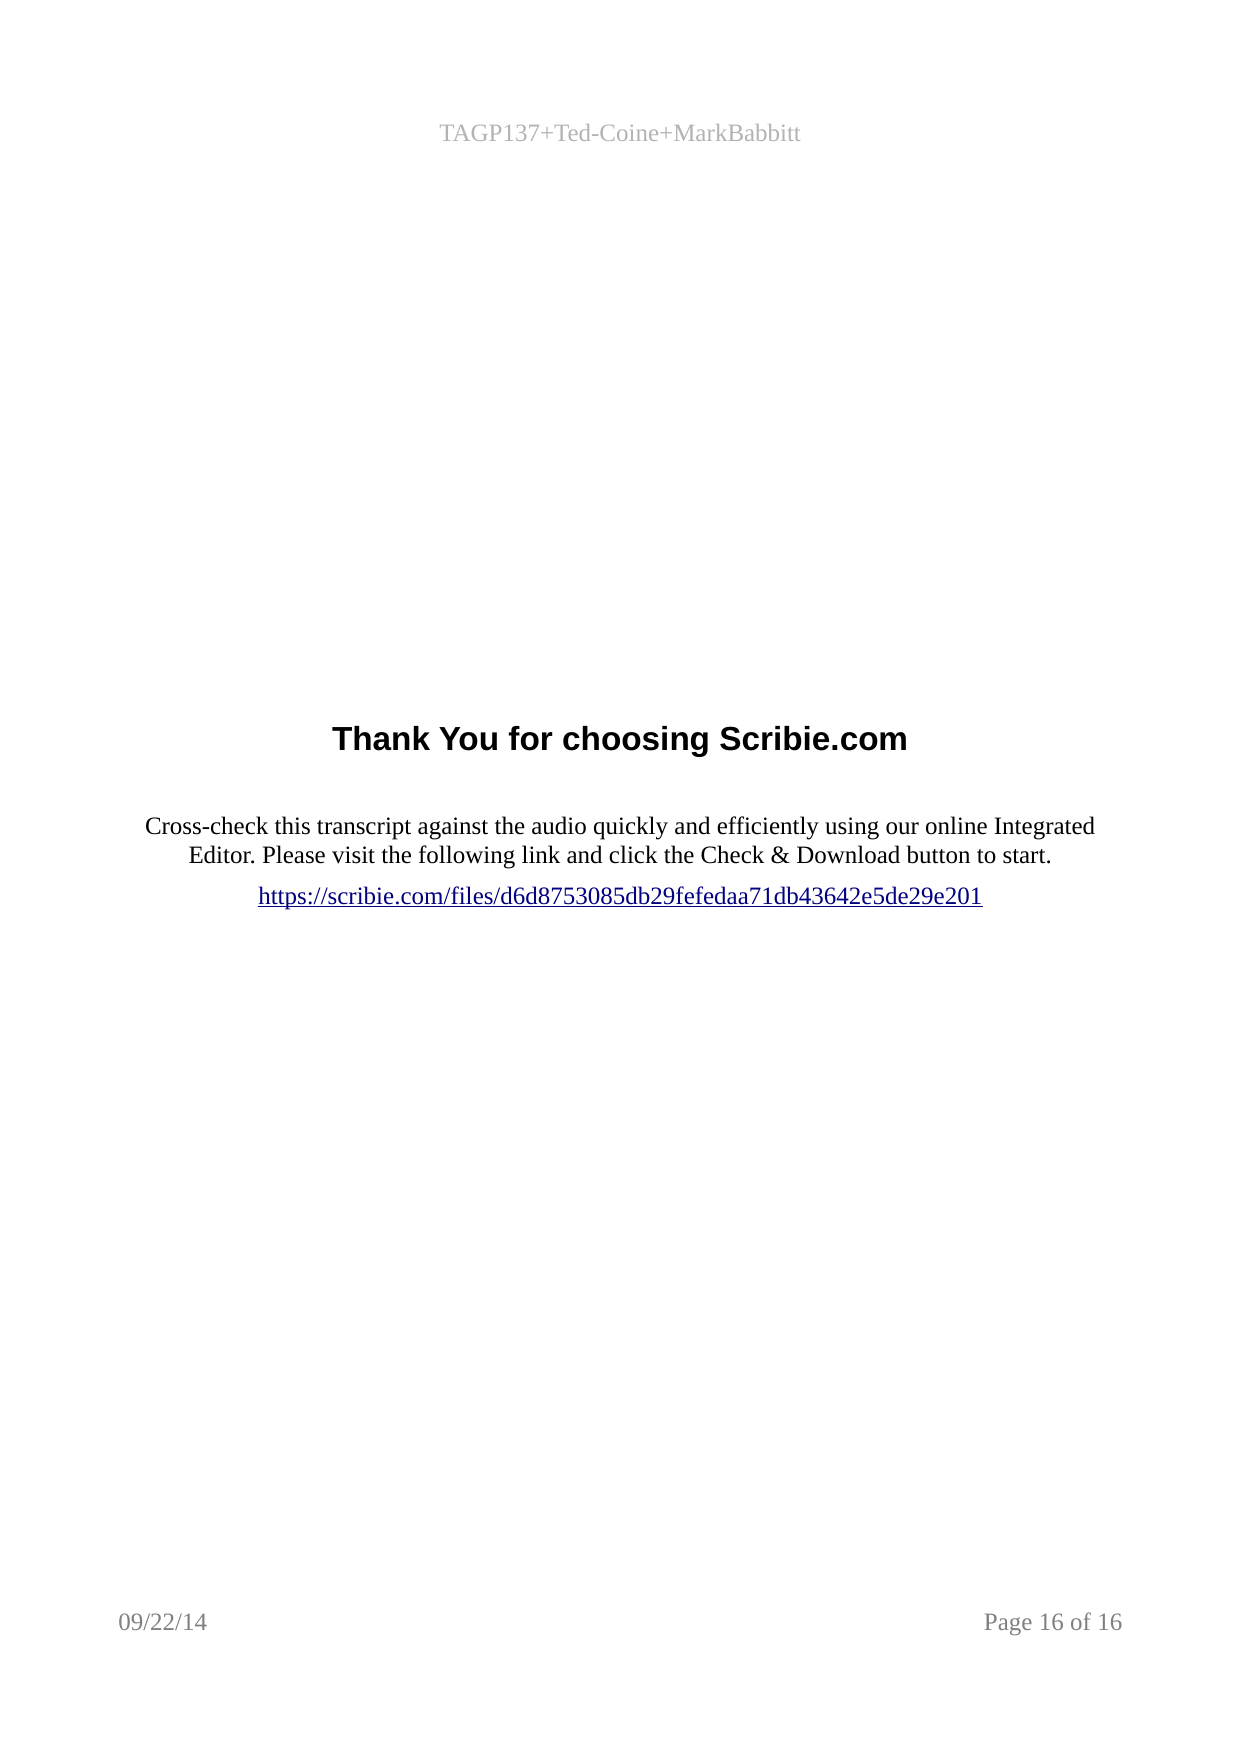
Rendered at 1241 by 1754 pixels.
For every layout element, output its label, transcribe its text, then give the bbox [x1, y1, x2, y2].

text https://scribie.com/files/d6d8753085db29fefedaa71db43642e5de29e201 [118, 881, 1122, 910]
text Cross-check this transcript against the audio quickly and efficiently using our online Integrated Editor. Please visit the following link and click the Check & Download button to start. [118, 811, 1122, 868]
subtitle Thank You for choosing Scribie.com [118, 719, 1122, 757]
